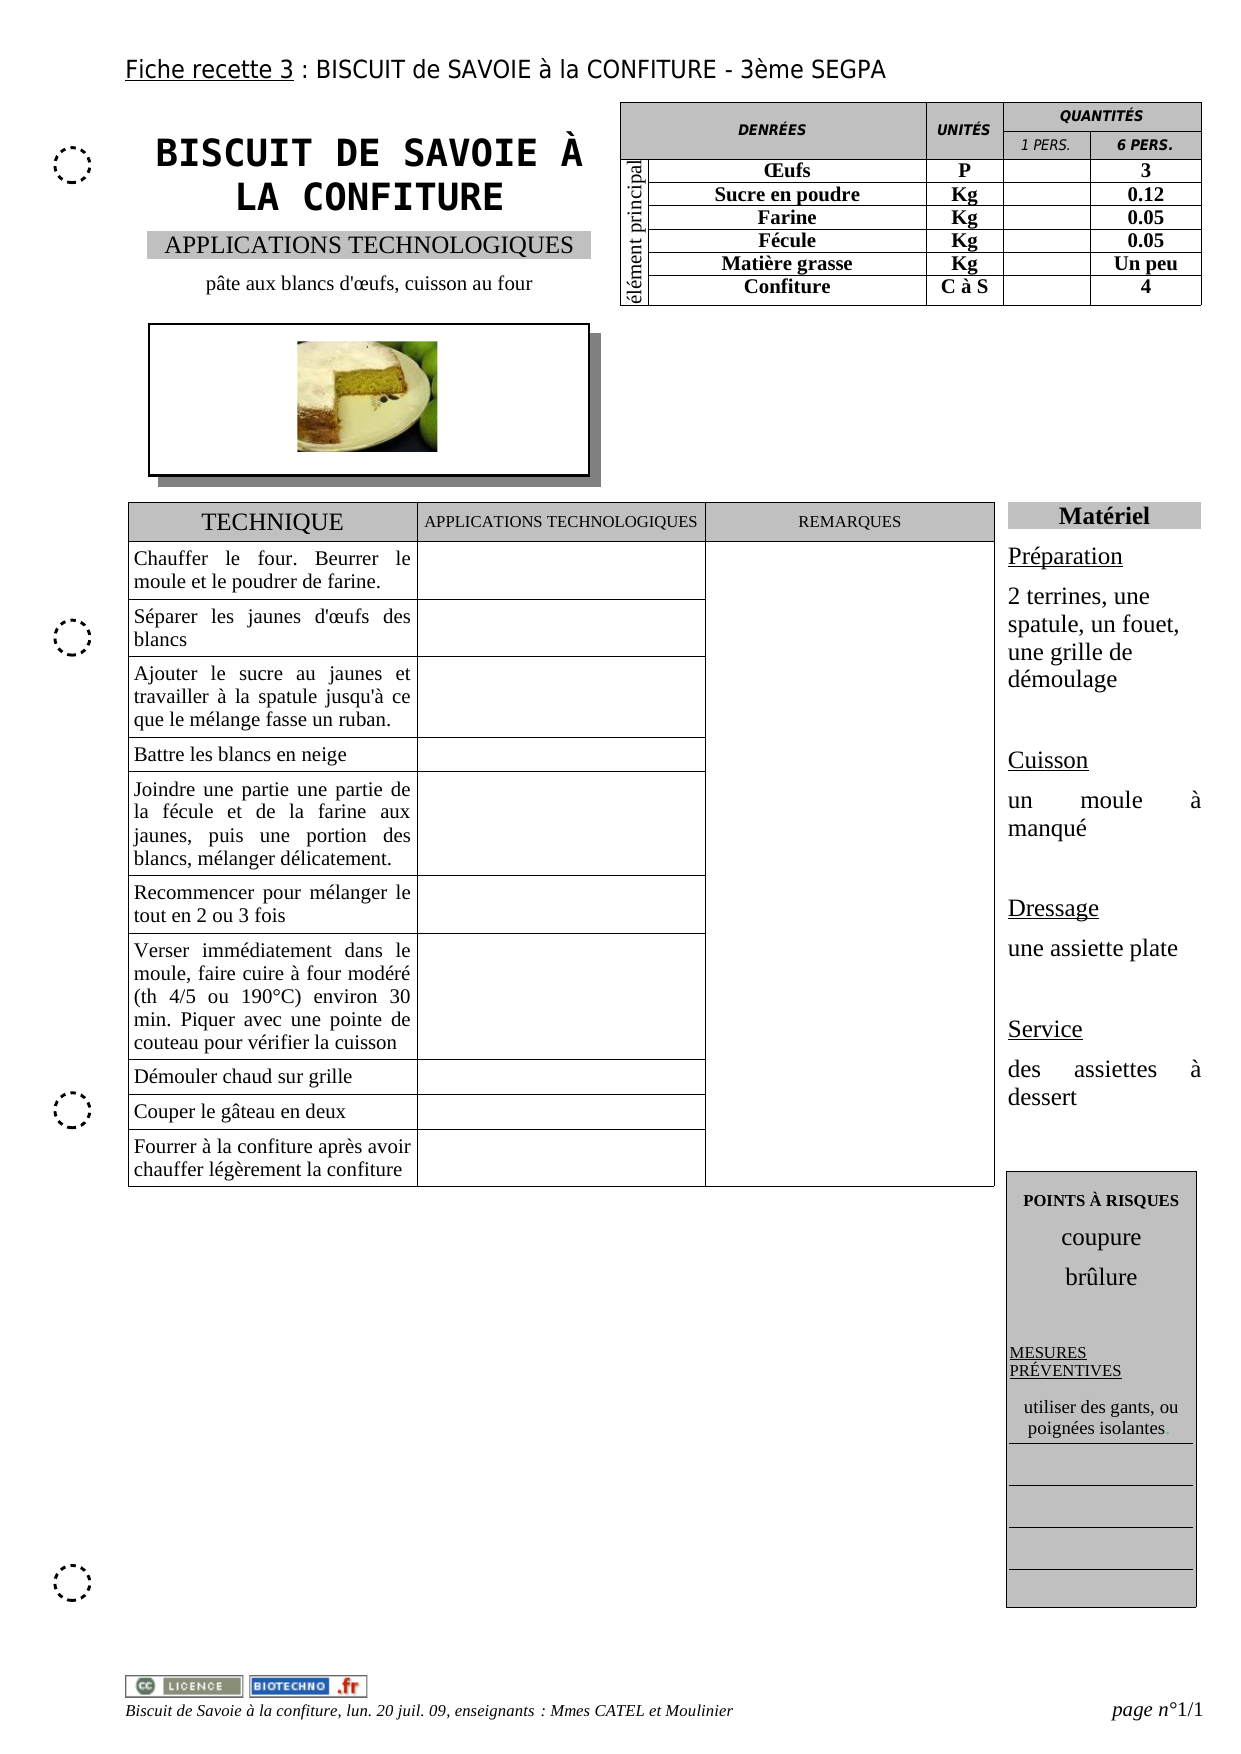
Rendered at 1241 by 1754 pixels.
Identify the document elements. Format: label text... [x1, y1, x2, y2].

table_header Chauffer le four. Beurrer le moule et le poudrer de farine. [129, 542, 417, 599]
table_cell [418, 657, 705, 737]
table_cell 1 PERS. [1004, 132, 1090, 159]
table_cell élément principal [621, 160, 648, 305]
table_cell [1004, 206, 1090, 229]
table_cell [418, 738, 705, 771]
text un moule à manqué [1008, 786, 1201, 841]
text brûlure [1009, 1263, 1193, 1291]
text 2 terrines, une spatule, un fouet, une grille de démoulage [1008, 582, 1201, 693]
text Dressage [1008, 894, 1201, 922]
table_cell Battre les blancs en neige [129, 738, 417, 771]
text pâte aux blancs d'œufs, cuisson au four [147, 271, 591, 294]
table_cell [1004, 253, 1090, 275]
table_cell Matière grasse [649, 253, 926, 275]
table_cell [1004, 276, 1090, 305]
text MESURES PRÉVENTIVES [1009, 1343, 1193, 1380]
table_cell Ajouter le sucre au jaunes et travailler à la spatule jusqu'à ce que le mélange fasse un ruban. [129, 657, 417, 737]
text une assiette plate [1008, 934, 1201, 962]
text des assiettes à dessert [1008, 1055, 1201, 1110]
table_cell Démouler chaud sur grille [129, 1060, 417, 1094]
table_cell Recommencer pour mélanger le tout en 2 ou 3 fois [129, 876, 417, 933]
text Matériel [1008, 502, 1201, 529]
table_header [418, 542, 705, 599]
table_cell [418, 772, 705, 875]
table_header Œufs [649, 160, 926, 182]
table_cell Kg [927, 253, 1003, 275]
picture [249, 1675, 368, 1698]
table_header [1004, 160, 1090, 182]
text POINTS À RISQUES [1009, 1192, 1193, 1210]
table_cell [418, 876, 705, 933]
table_cell C à S [927, 276, 1003, 305]
text Préparation [1008, 542, 1201, 570]
table_cell Fécule [649, 230, 926, 252]
table_header TECHNIQUE [129, 503, 417, 541]
table_cell Kg [927, 230, 1003, 252]
table_cell 6 PERS. [1091, 132, 1201, 159]
text utiliser des gants, ou poignées isolantes. [1009, 1393, 1193, 1443]
table_header DENRÉES [621, 103, 926, 159]
table_cell [418, 1095, 705, 1129]
table_cell Joindre une partie une partie de la fécule et de la farine aux jaunes, puis une portion des blancs, mélanger délicatement. [129, 772, 417, 875]
picture [125, 1675, 244, 1698]
table_cell Sucre en poudre [649, 183, 926, 205]
table_header REMARQUES [706, 503, 994, 541]
picture [298, 342, 437, 452]
table_cell 0,05 [1091, 206, 1201, 229]
table_cell Séparer les jaunes d'œufs des blancs [129, 600, 417, 656]
table_cell Kg [927, 206, 1003, 229]
table_cell Verser immédiatement dans le moule, faire cuire à four modéré (th 4/5 ou 190°C) environ 30 min. Piquer avec une pointe de couteau pour vérifier la cuisson [129, 934, 417, 1059]
table_header 3 [1091, 160, 1201, 182]
table_cell 4 [1091, 276, 1201, 305]
table_header P [927, 160, 1003, 182]
table_cell [1004, 230, 1090, 252]
table_cell [418, 934, 705, 1059]
table_header APPLICATIONS TECHNOLOGIQUES [418, 503, 705, 541]
table_cell Fourrer à la confiture après avoir chauffer légèrement la confiture [129, 1130, 417, 1186]
table_header UNITÉS [927, 103, 1003, 159]
table_cell 0,05 [1091, 230, 1201, 252]
text Cuisson [1008, 746, 1201, 773]
table_cell Kg [927, 183, 1003, 205]
table_cell Farine [649, 206, 926, 229]
table_cell [418, 1060, 705, 1094]
table_cell [1004, 183, 1090, 205]
table_cell Couper le gâteau en deux [129, 1095, 417, 1129]
text coupure [1009, 1223, 1193, 1250]
table_cell [706, 542, 994, 1186]
text APPLICATIONS TECHNOLOGIQUES [147, 231, 591, 259]
table_cell Confiture [649, 276, 926, 305]
table_cell 0,12 [1091, 183, 1201, 205]
table_cell [418, 600, 705, 656]
text Biscuit de Savoie à la confiture [147, 132, 591, 219]
table_cell [418, 1130, 705, 1186]
text Service [1008, 1015, 1201, 1042]
table_header QUANTITÉS [1004, 103, 1201, 131]
table_cell Un peu [1091, 253, 1201, 275]
